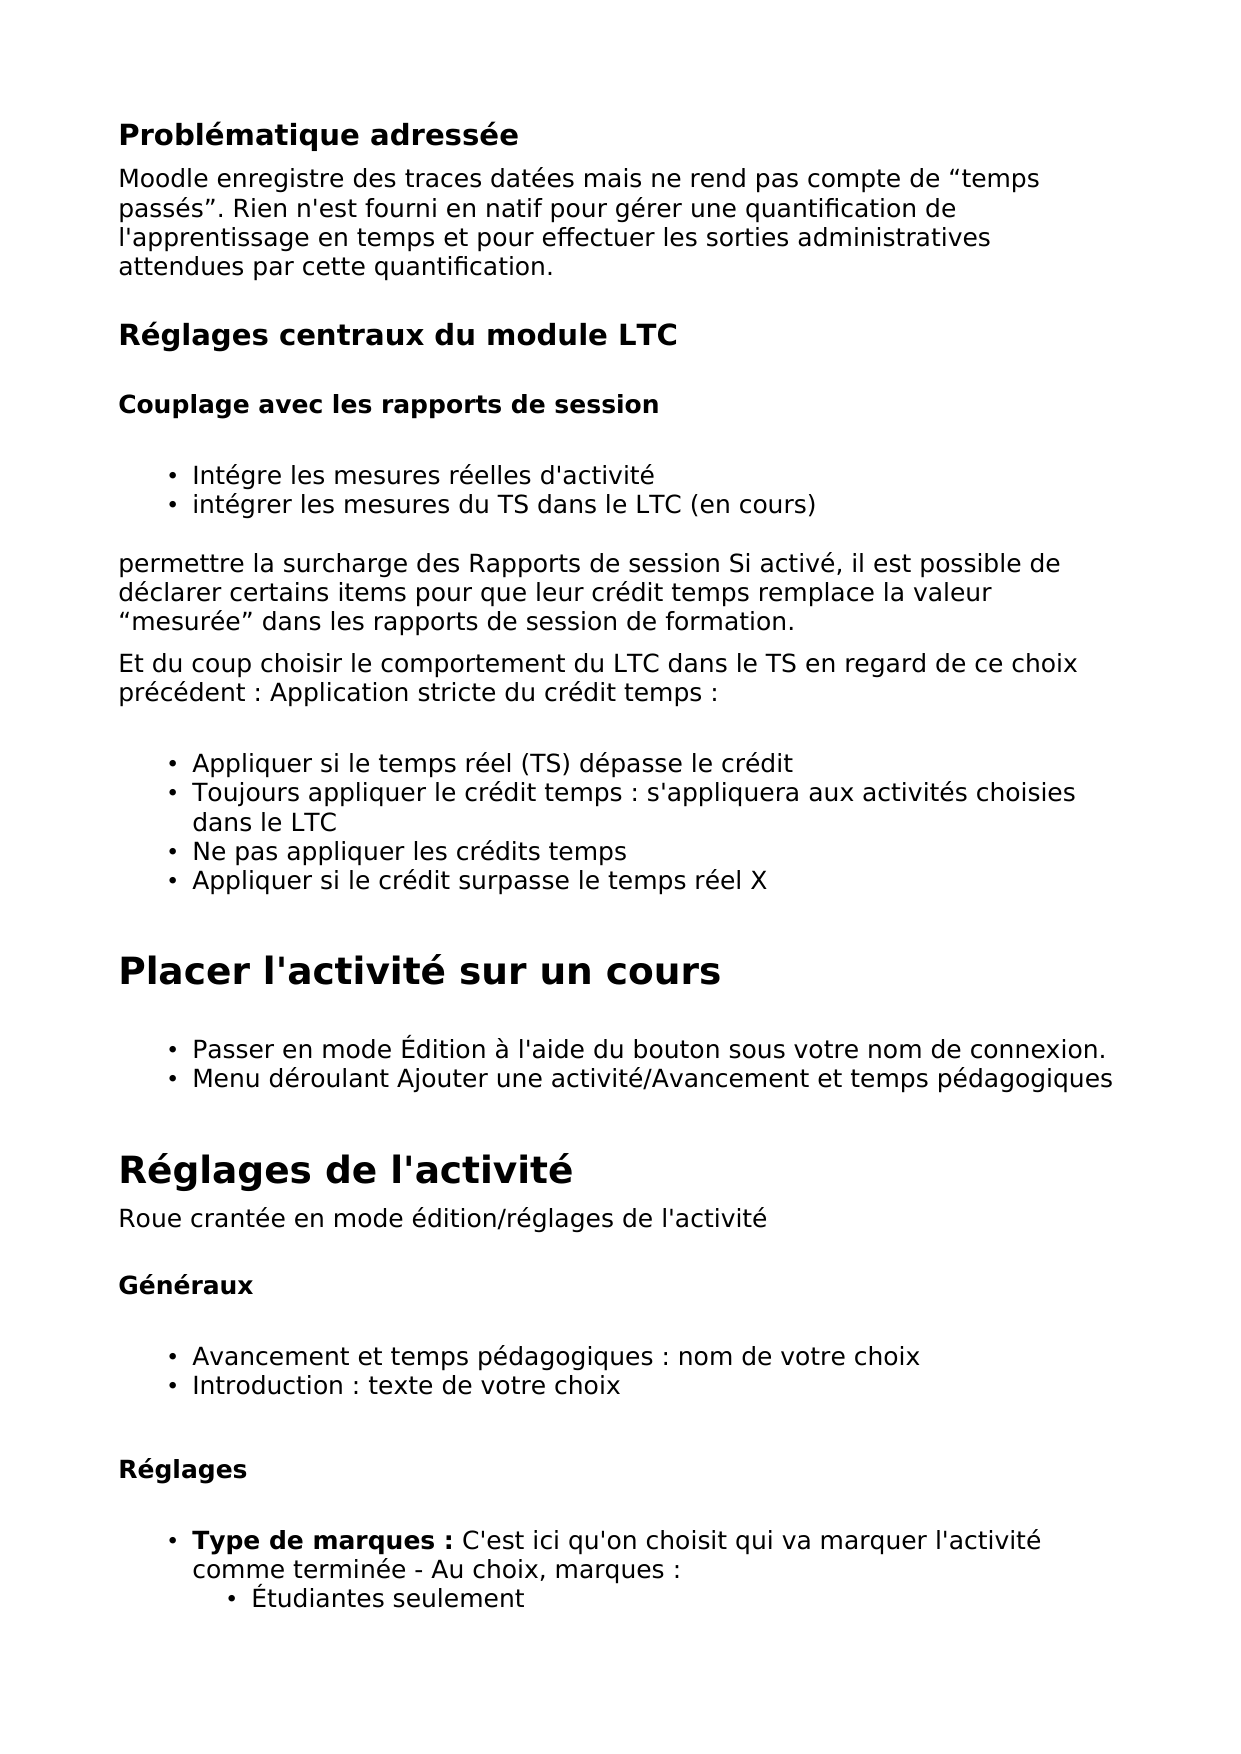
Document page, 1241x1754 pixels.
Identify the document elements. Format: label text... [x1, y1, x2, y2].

list Type de marques : C'est ici qu'on choisit qui va marquer l'activité comme terminée - Au choix, marques : [177, 1526, 1122, 1584]
text Moodle enregistre des traces datées mais ne rend pas compte de “temps passés”. Rien n'est fourni en natif pour gérer une quantification de l'apprentissage en temps et pour effectuer les sorties administratives attendues par cette quantification. [118, 164, 1122, 281]
subtitle Couplage avec les rapports de session [118, 390, 1122, 419]
list Étudiantes seulement [236, 1584, 1122, 1614]
list Toujours appliquer le crédit temps : s'appliquera aux activités choisies dans le LTC [177, 779, 1122, 837]
subtitle Problématique adressée [118, 118, 1122, 152]
subtitle Réglages [118, 1455, 1122, 1484]
list intégrer les mesures du TS dans le LTC (en cours) [177, 491, 1122, 520]
list Appliquer si le crédit surpasse le temps réel X [177, 866, 1122, 895]
list Appliquer si le temps réel (TS) dépasse le crédit [177, 749, 1122, 779]
subtitle Placer l'activité sur un cours [118, 950, 1122, 993]
list Menu déroulant Ajouter une activité/Avancement et temps pédagogiques [177, 1064, 1122, 1094]
list Avancement et temps pédagogiques : nom de votre choix [177, 1342, 1122, 1371]
subtitle Réglages de l'activité [118, 1148, 1122, 1192]
text Et du coup choisir le comportement du LTC dans le TS en regard de ce choix précédent : Application stricte du crédit temps : [118, 649, 1122, 707]
subtitle Généraux [118, 1271, 1122, 1300]
text Roue crantée en mode édition/réglages de l'activité [118, 1204, 1122, 1233]
list Ne pas appliquer les crédits temps [177, 837, 1122, 866]
list Intégre les mesures réelles d'activité [177, 461, 1122, 491]
text permettre la surcharge des Rapports de session Si activé, il est possible de déclarer certains items pour que leur crédit temps remplace la valeur “mesurée” dans les rapports de session de formation. [118, 549, 1122, 637]
list Passer en mode Édition à l'aide du bouton sous votre nom de connexion. [177, 1035, 1122, 1064]
subtitle Réglages centraux du module LTC [118, 319, 1122, 353]
list Introduction : texte de votre choix [177, 1371, 1122, 1401]
